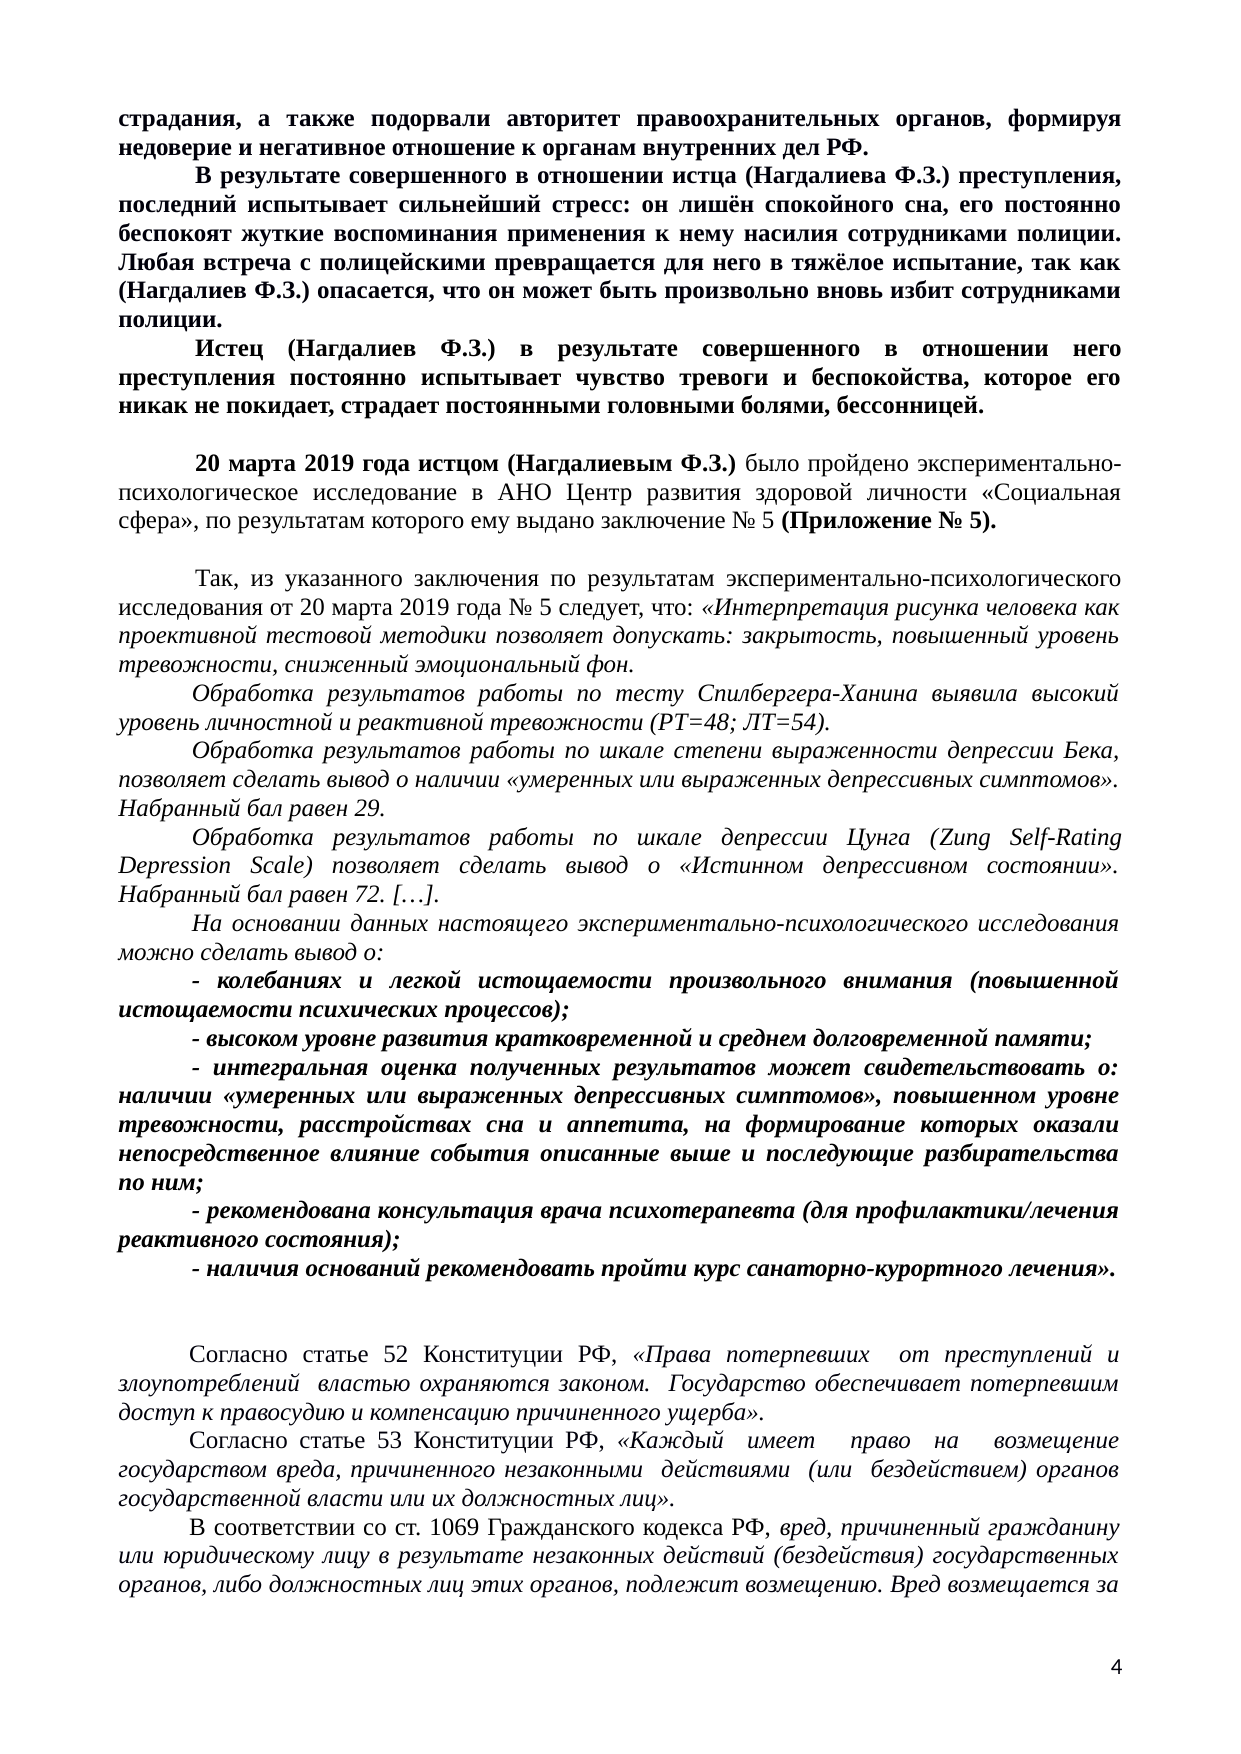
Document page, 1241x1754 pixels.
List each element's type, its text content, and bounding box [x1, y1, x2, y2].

text Обработка результатов работы по тесту Спилбергера-Ханина выявила высокий уровень личностной и реактивной тревожности (РТ=48; ЛТ=54). [118, 678, 1122, 736]
text Обработка результатов работы по шкале степени выраженности депрессии Бека, позволяет сделать вывод о наличии «умеренных или выраженных депрессивных симптомов». Набранный бал равен 29. [118, 736, 1122, 822]
text Истец (Нагдалиев Ф.З.) в результате совершенного в отношении него преступления постоянно испытывает чувство тревоги и беспокойства, которое его никак не покидает, страдает постоянными головными болями, бессонницей. [118, 333, 1122, 419]
text Согласно статье 52 Конституции РФ, «Права потерпевших от преступлений и злоупотреблений властью охраняются законом. Государство обеспечивает потерпевшим доступ к правосудию и компенсацию причиненного ущерба». [118, 1339, 1122, 1426]
text - колебаниях и легкой истощаемости произвольного внимания (повышенной истощаемости психических процессов); [118, 966, 1122, 1023]
text На основании данных настоящего экспериментально-психологического исследования можно сделать вывод о: [118, 908, 1122, 966]
text Согласно статье 53 Конституции РФ, «Каждый имеет право на возмещение государством вреда, причиненного незаконными действиями (или бездействием) органов государственной власти или их должностных лиц». [118, 1426, 1122, 1512]
text 20 марта 2019 года истцом (Нагдалиевым Ф.З.) было пройдено экспериментально-психологическое исследование в АНО Центр развития здоровой личности «Социальная сфера», по результатам которого ему выдано заключение № 5 (Приложение № 5). [118, 448, 1122, 534]
text В результате совершенного в отношении истца (Нагдалиева Ф.З.) преступления, последний испытывает сильнейший стресс: он лишён спокойного сна, его постоянно беспокоят жуткие воспоминания применения к нему насилия сотрудниками полиции. Любая встреча с полицейскими превращается для него в тяжёлое испытание, так как (Нагдалиев Ф.З.) опасается, что он может быть произвольно вновь избит сотрудниками полиции. [118, 161, 1122, 333]
text В соответствии со ст. 1069 Гражданского кодекса РФ, вред, причиненный гражданину или юридическому лицу в результате незаконных действий (бездействия) государственных органов, либо должностных лиц этих органов, подлежит возмещению. Вред возмещается за [118, 1512, 1122, 1598]
text страдания, а также подорвали авторитет правоохранительных органов, формируя недоверие и негативное отношение к органам внутренних дел РФ. [118, 103, 1122, 161]
text - рекомендована консультация врача психотерапевта (для профилактики/лечения реактивного состояния); [118, 1196, 1122, 1253]
text Обработка результатов работы по шкале депрессии Цунга (Zung Self-Rating Depression Scale) позволяет сделать вывод о «Истинном депрессивном состоянии». Набранный бал равен 72. […]. [118, 822, 1122, 908]
text - наличия оснований рекомендовать пройти курс санаторно-курортного лечения». [118, 1253, 1122, 1282]
text - высоком уровне развития кратковременной и среднем долговременной памяти; [118, 1023, 1122, 1052]
text - интегральная оценка полученных результатов может свидетельствовать о: наличии «умеренных или выраженных депрессивных симптомов», повышенном уровне тревожности, расстройствах сна и аппетита, на формирование которых оказали непосредственное влияние события описанные выше и последующие разбирательства по ним; [118, 1052, 1122, 1196]
text Так, из указанного заключения по результатам экспериментально-психологического исследования от 20 марта 2019 года № 5 следует, что: «Интерпретация рисунка человека как проективной тестовой методики позволяет допускать: закрытость, повышенный уровень тревожности, сниженный эмоциональный фон. [118, 563, 1122, 678]
